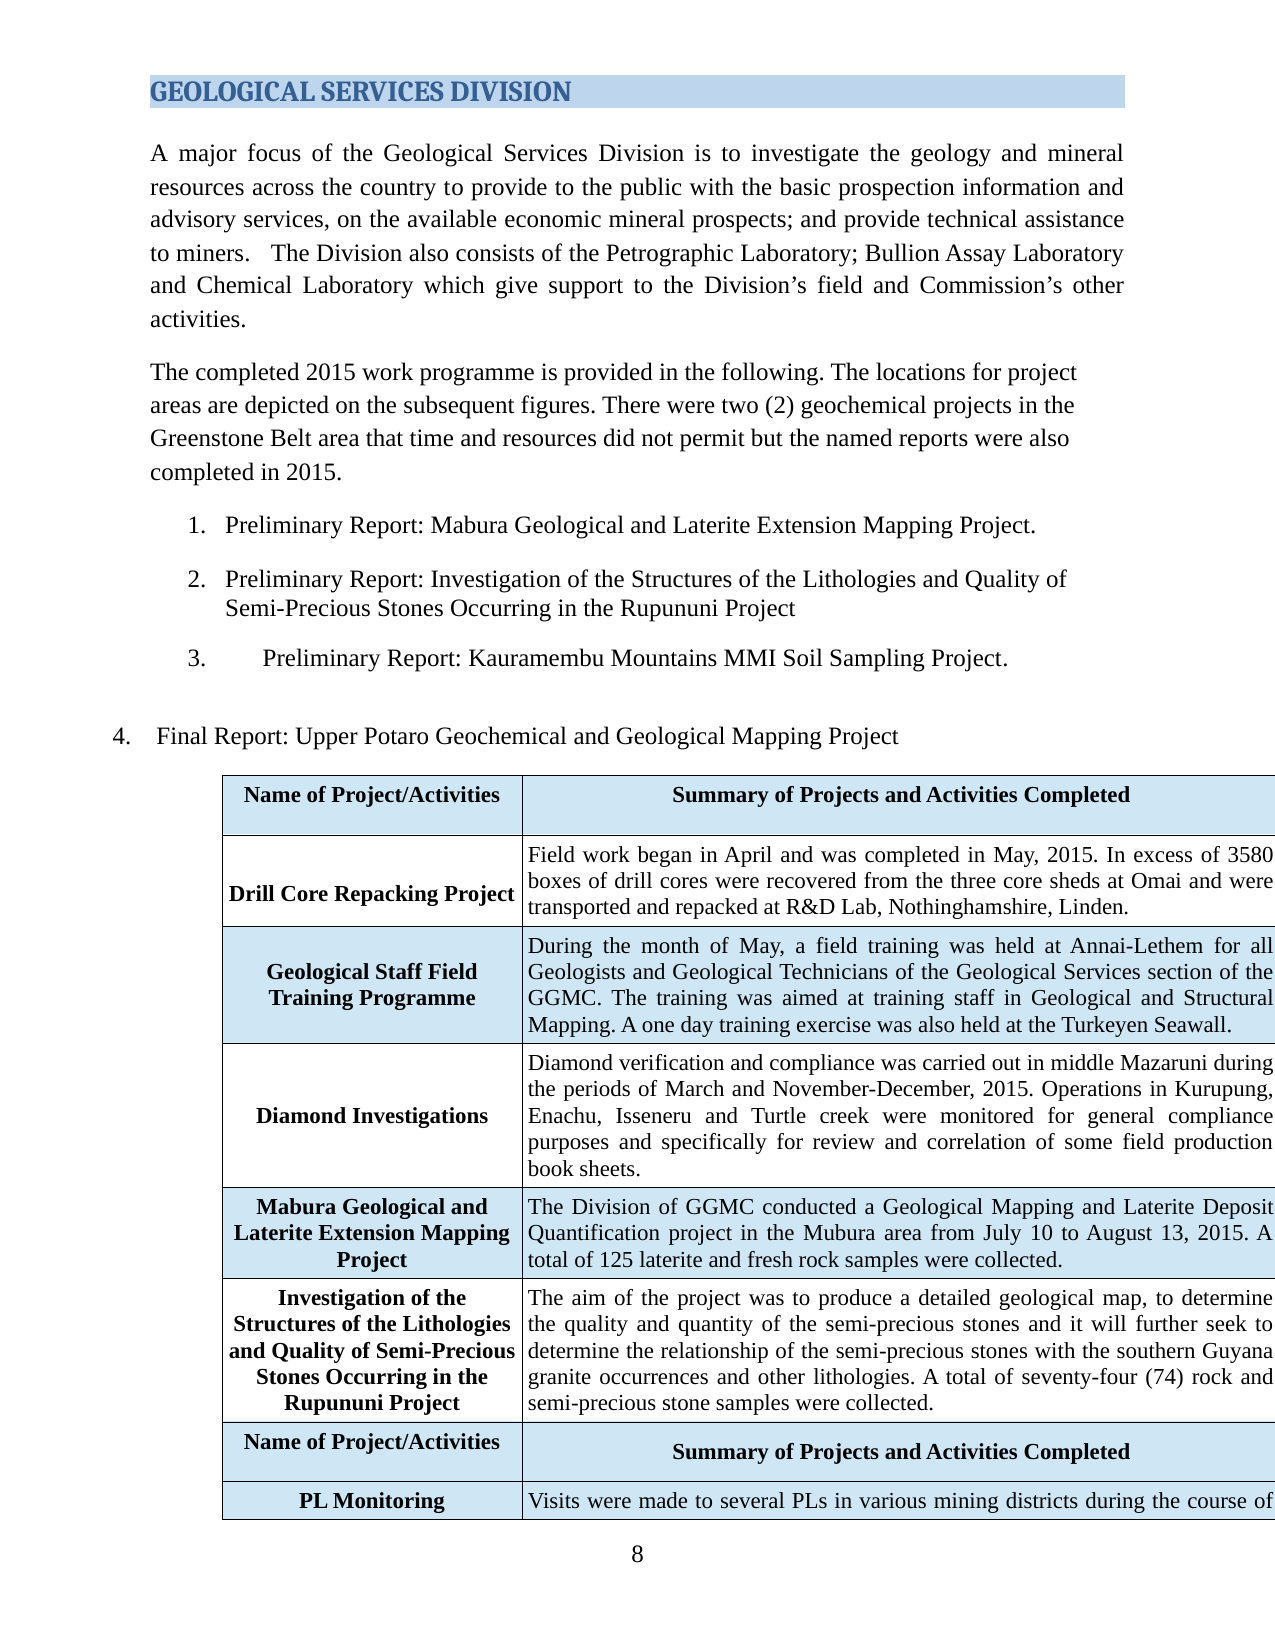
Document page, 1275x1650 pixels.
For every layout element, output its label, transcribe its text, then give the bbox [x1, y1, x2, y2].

list Preliminary Report: Investigation of the Structures of the Lithologies and Quality of Semi-Precious Stones Occurring in the Rupununi Project [187, 564, 1125, 622]
table_cell Investigation of the Structures of the Lithologies and Quality of Semi-Precious Stones Occurring in the Rupununi Project [223, 1279, 522, 1421]
table_cell Geological Staff Field Training Programme [223, 927, 522, 1043]
table_header Name of Project/Activities [223, 776, 522, 834]
table_cell Drill Core Repacking Project [223, 836, 522, 926]
table_cell Diamond verification and compliance was carried out in middle Mazaruni during the periods of March and November-December, 2015. Operations in Kurupung, Enachu, Isseneru and Turtle creek were monitored for general compliance purposes and specifically for review and correlation of some field production book sheets. [523, 1044, 1275, 1187]
table_cell Field work began in April and was completed in May, 2015. In excess of 3580 boxes of drill cores were recovered from the three core sheds at Omai and were transported and repacked at R&D Lab, Nothinghamshire, Linden. [523, 836, 1275, 926]
list 4. Final Report: Upper Potaro Geochemical and Geological Mapping Project [112, 721, 1125, 750]
table_cell PL Monitoring [223, 1482, 522, 1519]
text The completed 2015 work programme is provided in the following. The locations for project areas are depicted on the subsequent figures. There were two (2) geochemical projects in the Greenstone Belt area that time and resources did not permit but the named reports were also completed in 2015. [150, 357, 1125, 485]
subtitle GEOLOGICAL SERVICES DIVISION [150, 75, 1125, 108]
table_cell Visits were made to several PLs in various mining districts during the course of [523, 1482, 1275, 1519]
table_header Summary of Projects and Activities Completed [523, 776, 1275, 834]
table_cell Summary of Projects and Activities Completed [523, 1423, 1275, 1481]
table_cell Diamond Investigations [223, 1044, 522, 1187]
table_cell During the month of May, a field training was held at Annai-Lethem for all Geologists and Geological Technicians of the Geological Services section of the GGMC. The training was aimed at training staff in Geological and Structural Mapping. A one day training exercise was also held at the Turkeyen Seawall. [523, 927, 1275, 1043]
list 3. Preliminary Report: Kauramembu Mountains MMI Soil Sampling Project. [187, 643, 1125, 671]
list Preliminary Report: Mabura Geological and Laterite Extension Mapping Project. [187, 510, 1125, 539]
table_cell The Division of GGMC conducted a Geological Mapping and Laterite Deposit Quantification project in the Mubura area from July 10 to August 13, 2015. A total of 125 laterite and fresh rock samples were collected. [523, 1188, 1275, 1278]
table_cell Mabura Geological and Laterite Extension Mapping Project [223, 1188, 522, 1278]
table_cell The aim of the project was to produce a detailed geological map, to determine the quality and quantity of the semi-precious stones and it will further seek to determine the relationship of the semi-precious stones with the southern Guyana granite occurrences and other lithologies. A total of seventy-four (74) rock and semi-precious stone samples were collected. [523, 1279, 1275, 1421]
text A major focus of the Geological Services Division is to investigate the geology and mineral resources across the country to provide to the public with the basic prospection information and advisory services, on the available economic mineral prospects; and provide technical assistance to miners. The Division also consists of the Petrographic Laboratory; Bullion Assay Laboratory and Chemical Laboratory which give support to the Division’s field and Commission’s other activities. [150, 138, 1125, 332]
table_cell Name of Project/Activities [223, 1423, 522, 1481]
